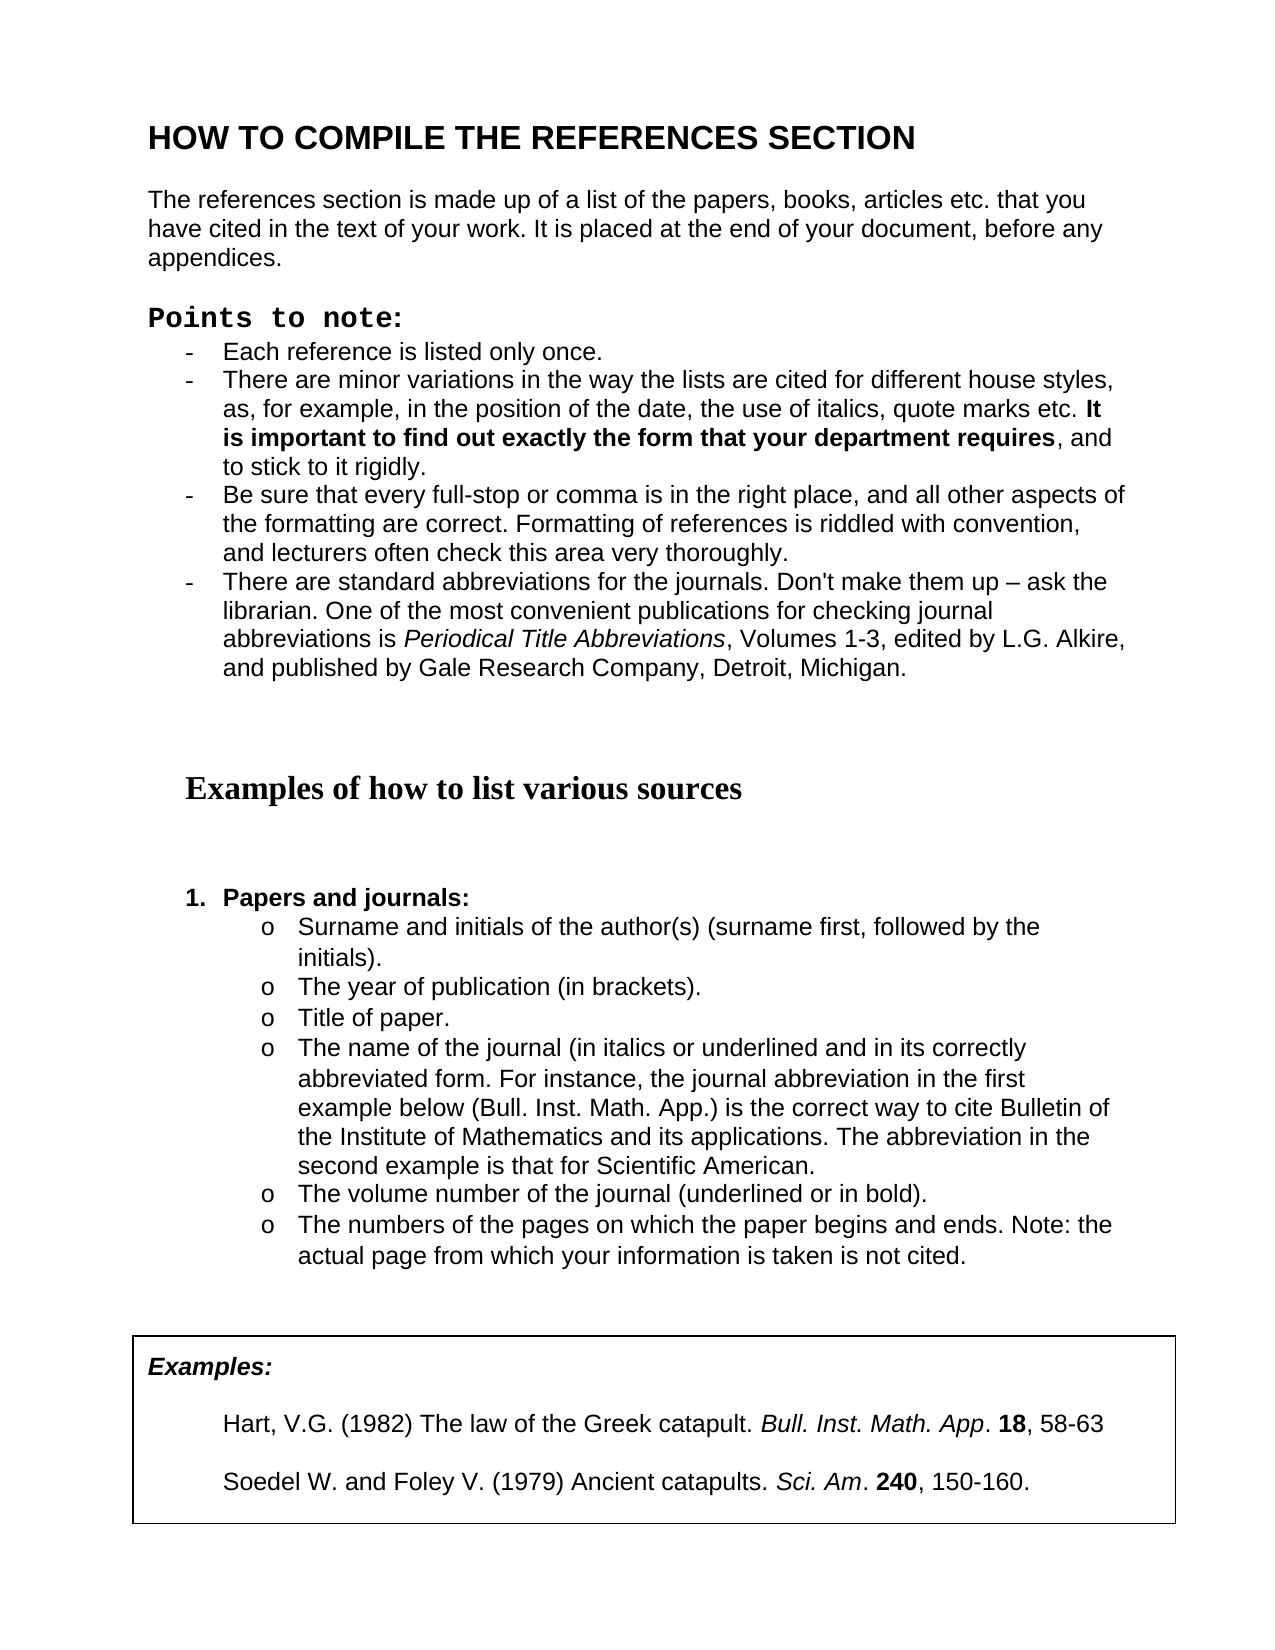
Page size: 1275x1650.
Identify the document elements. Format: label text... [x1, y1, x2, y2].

list Papers and journals: [185, 883, 1127, 912]
text How to compile the References section [148, 118, 1127, 157]
text Points to note: [148, 300, 1127, 336]
list The volume number of the journal (underlined or in bold). [260, 1179, 1127, 1210]
list The year of publication (in brackets). [260, 972, 1127, 1002]
list There are standard abbreviations for the journals. Don't make them up – ask the librarian. One of the most convenient publications for checking journal abbreviations is Periodical Title Abbreviations, Volumes 1-3, edited by L.G. Alkire, and published by Gale Research Company, Detroit, Michigan. [185, 567, 1127, 682]
list Be sure that every full-stop or comma is in the right place, and all other aspects of the formatting are correct. Formatting of references is riddled with convention, and lecturers often check this area very thoroughly. [185, 480, 1127, 567]
list The numbers of the pages on which the paper begins and ends. Note: the actual page from which your information is taken is not cited. [260, 1210, 1127, 1270]
list Surname and initials of the author(s) (surname first, followed by the initials). [260, 912, 1127, 972]
list The name of the journal (in italics or underlined and in its correctly abbreviated form. For instance, the journal abbreviation in the first example below (Bull. Inst. Math. App.) is the correct way to cite Bulletin of the Institute of Mathematics and its applications. The abbreviation in the second example is that for Scientific American. [260, 1033, 1127, 1179]
text The references section is made up of a list of the papers, books, articles etc. that you have cited in the text of your work. It is placed at the end of your document, before any appendices. [148, 185, 1127, 272]
list Title of paper. [260, 1002, 1127, 1033]
list There are minor variations in the way the lists are cited for different house styles, as, for example, in the position of the date, the use of italics, quote marks etc. It is important to find out exactly the form that your department requires, and to stick to it rigidly. [185, 365, 1127, 480]
list Each reference is listed only once. [185, 336, 1127, 365]
subtitle Examples of how to list various sources [185, 768, 1127, 806]
